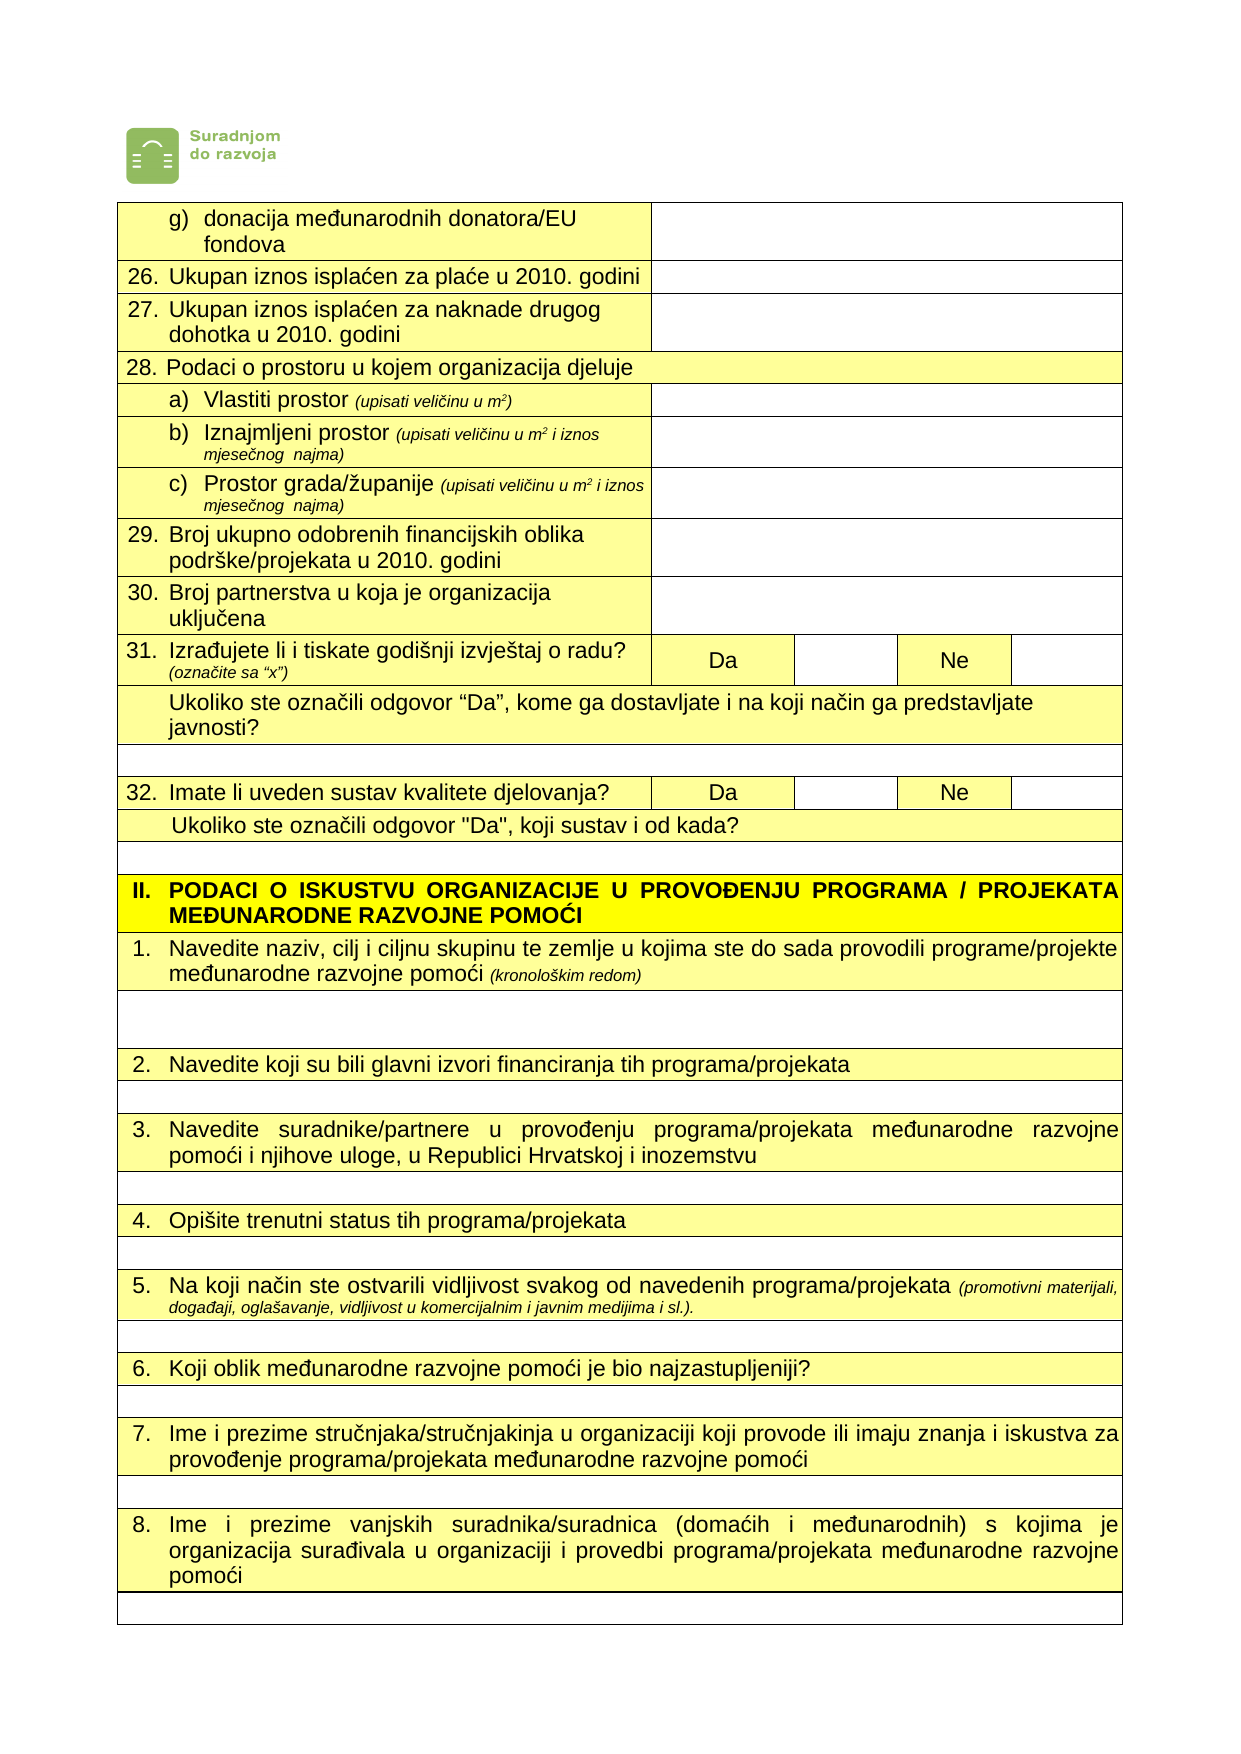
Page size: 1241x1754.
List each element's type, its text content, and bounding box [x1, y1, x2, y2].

table_cell [652, 294, 1122, 351]
table_cell [118, 842, 1122, 873]
table_cell [652, 417, 1122, 467]
table_cell Broj ukupno odobrenih financijskih oblika podrške/projekata u 2010. godini [166, 519, 651, 576]
table_cell [652, 468, 1122, 518]
table_cell 6. [118, 1353, 166, 1384]
table_cell Prostor grada/županije (upisati veličinu u m2 i iznos mjesečnog najma) [201, 468, 651, 518]
table_cell Ne [898, 635, 1011, 685]
table_cell [118, 1321, 1122, 1352]
table_cell [652, 203, 1122, 260]
table_cell a) [166, 384, 201, 416]
table_cell 27. [118, 294, 166, 351]
table_cell 30. [118, 577, 166, 634]
table_cell Imate li uveden sustav kvalitete djelovanja? [166, 777, 651, 808]
table_cell [118, 468, 166, 518]
table_cell [118, 1476, 1122, 1508]
table_cell [118, 203, 166, 260]
table_cell 7. [118, 1418, 166, 1475]
table_cell [652, 261, 1122, 292]
table_cell Ukupan iznos isplaćen za naknade drugog dohotka u 2010. godini [166, 294, 651, 351]
table_cell Na koji način ste ostvarili vidljivost svakog od navedenih programa/projekata (promotivni materijali, događaji, oglašavanje, vidljivost u komercijalnim i javnim medijima i sl.). [166, 1270, 1122, 1319]
table_cell 8. [118, 1509, 166, 1591]
table_cell Ukoliko ste označili odgovor "Da", koji sustav i od kada? [118, 810, 1122, 841]
table_cell Ime i prezime stručnjaka/stručnjakinja u organizaciji koji provode ili imaju znanja i iskustva za provođenje programa/projekata međunarodne razvojne pomoći [166, 1418, 1122, 1475]
table_cell 32. [118, 777, 166, 808]
table_cell [118, 1081, 1122, 1113]
table_cell Iznajmljeni prostor (upisati veličinu u m2 i iznos mjesečnog najma) [201, 417, 651, 467]
table_cell II. [118, 875, 166, 932]
table_cell [118, 745, 1122, 776]
table_cell g) [166, 203, 201, 260]
table_cell [118, 1386, 1122, 1417]
table_cell [652, 519, 1122, 576]
table_cell Ukupan iznos isplaćen za plaće u 2010. godini [166, 261, 651, 292]
table_cell Navedite koji su bili glavni izvori financiranja tih programa/projekata [166, 1049, 1122, 1080]
table_cell [118, 1593, 1122, 1624]
table_cell Broj partnerstva u koja je organizacija uključena [166, 577, 651, 634]
table_cell [118, 991, 1122, 1048]
table_cell 1. [118, 933, 166, 990]
table_cell Izrađujete li i tiskate godišnji izvještaj o radu? (označite sa “x”) [166, 635, 651, 685]
table_cell 2. [118, 1049, 166, 1080]
table_cell Da [652, 635, 794, 685]
table_cell Koji oblik međunarodne razvojne pomoći je bio najzastupljeniji? [166, 1353, 1122, 1384]
table_cell Podaci o prostoru u kojem organizacija djeluje [166, 352, 1122, 383]
table_cell [118, 686, 166, 743]
table_cell [795, 635, 897, 685]
table_cell c) [166, 468, 201, 518]
table_cell b) [166, 417, 201, 467]
table_cell Ne [898, 777, 1011, 808]
table_cell Opišite trenutni status tih programa/projekata [166, 1205, 1122, 1236]
table_cell [118, 384, 166, 416]
table_cell 5. [118, 1270, 166, 1319]
table_cell 3. [118, 1114, 166, 1171]
table_cell Navedite suradnike/partnere u provođenju programa/projekata međunarodne razvojne pomoći i njihove uloge, u Republici Hrvatskoj i inozemstvu [166, 1114, 1122, 1171]
table_cell Da [652, 777, 794, 808]
table_cell Ukoliko ste označili odgovor “Da”, kome ga dostavljate i na koji način ga predstavljate javnosti? [166, 686, 1122, 743]
table_cell 26. [118, 261, 166, 292]
table_cell 28. [118, 352, 166, 383]
table_cell [1012, 777, 1122, 808]
picture [122, 123, 288, 192]
table_cell donacija međunarodnih donatora/EU fondova [201, 203, 651, 260]
table_cell [118, 417, 166, 467]
table_cell [795, 777, 897, 808]
table_cell [652, 384, 1122, 416]
table_cell 29. [118, 519, 166, 576]
table_cell 31. [118, 635, 166, 685]
table_cell [652, 577, 1122, 634]
table_cell 4. [118, 1205, 166, 1236]
table_cell [118, 1237, 1122, 1268]
table_cell [1012, 635, 1122, 685]
table_cell PODACI O ISKUSTVU ORGANIZACIJE U PROVOĐENJU PROGRAMA / PROJEKATA MEĐUNARODNE RAZVOJNE POMOĆI [166, 875, 1122, 932]
table_cell Navedite naziv, cilj i ciljnu skupinu te zemlje u kojima ste do sada provodili programe/projekte međunarodne razvojne pomoći (kronološkim redom) [166, 933, 1122, 990]
table_cell Ime i prezime vanjskih suradnika/suradnica (domaćih i međunarodnih) s kojima je organizacija surađivala u organizaciji i provedbi programa/projekata međunarodne razvojne pomoći [166, 1509, 1122, 1591]
table_cell [118, 1172, 1122, 1203]
table_cell Vlastiti prostor (upisati veličinu u m2) [201, 384, 651, 416]
